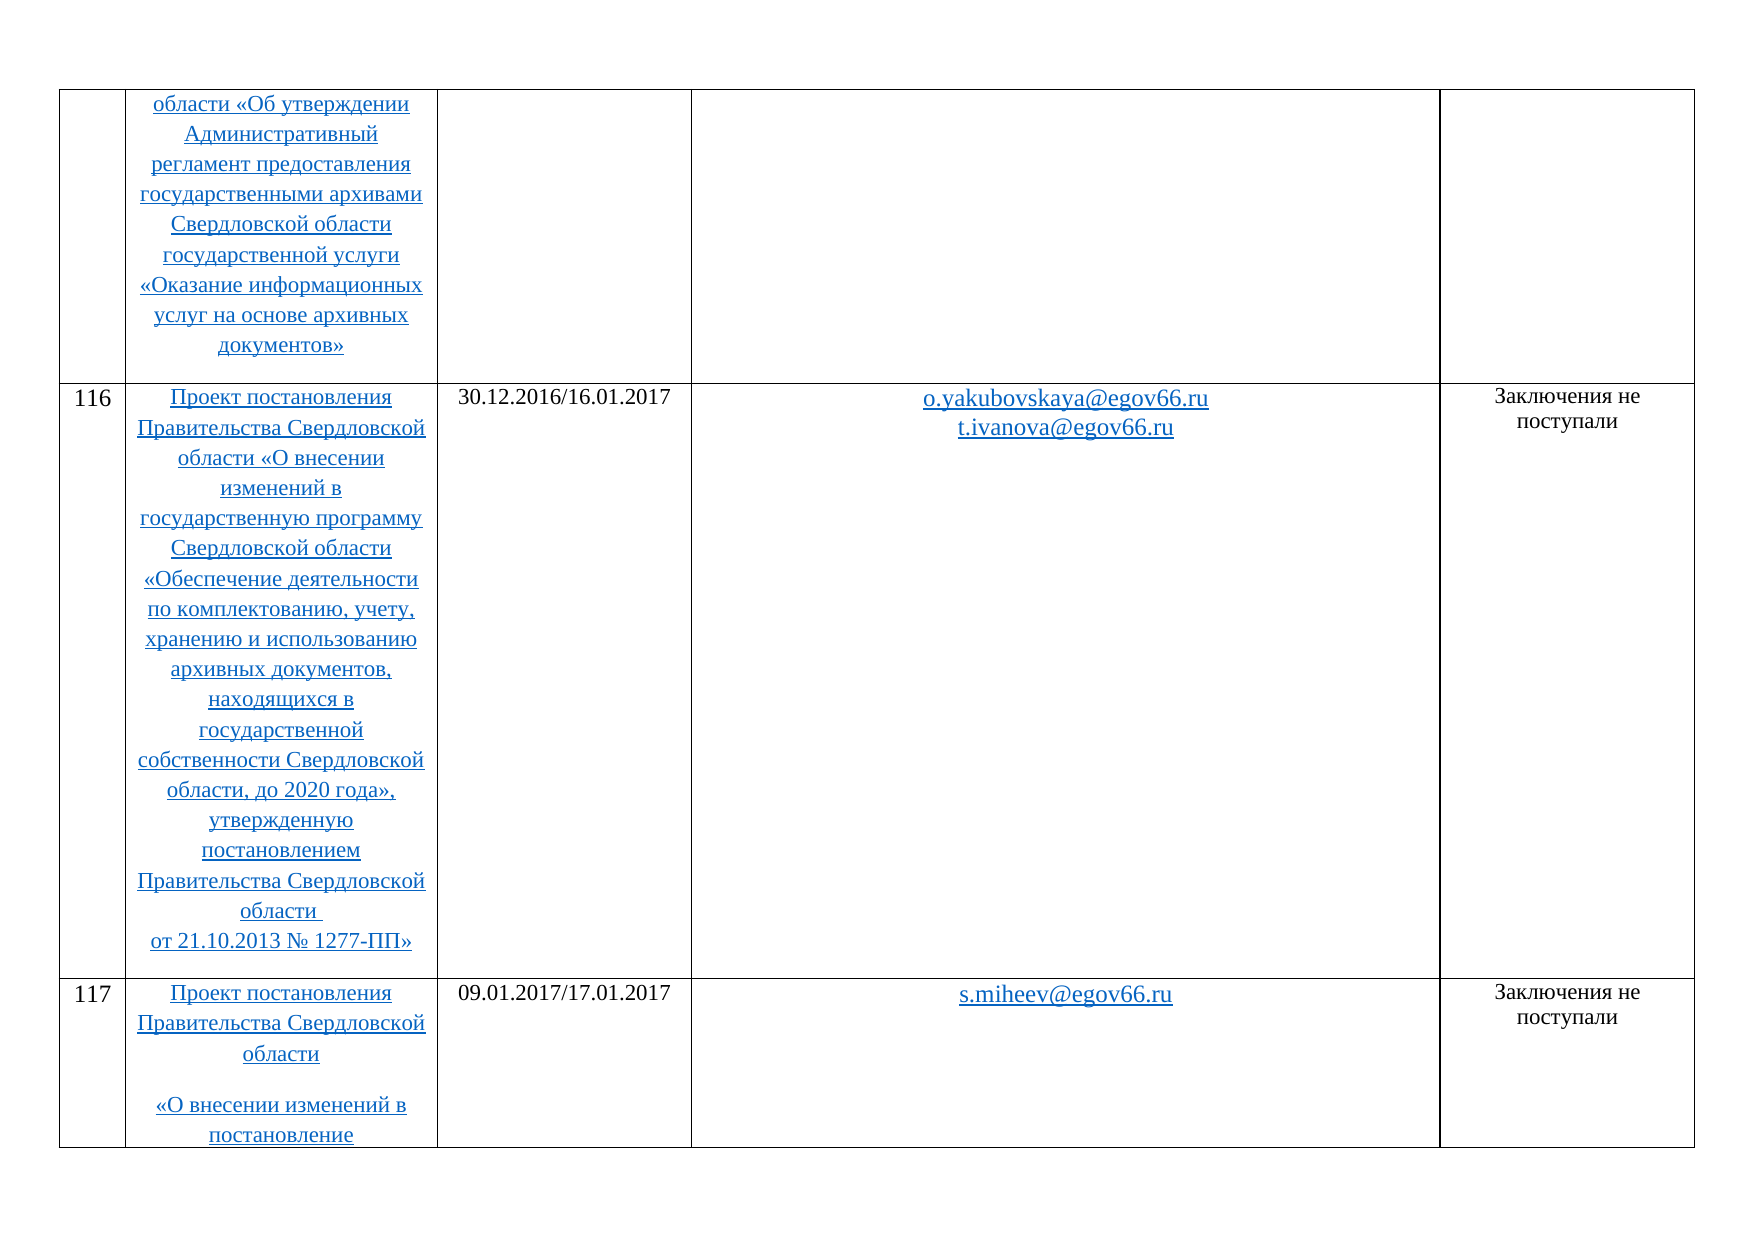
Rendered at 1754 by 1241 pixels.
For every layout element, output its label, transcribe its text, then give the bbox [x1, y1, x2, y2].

table_cell области «Об утверждении Административный регламент предоставления государственными архивами Свердловской области государственной услуги «Оказание информационных услуг на основе архивных документов» [126, 90, 437, 382]
table_cell 117 [60, 979, 125, 1147]
table_cell Заключения не поступали [1441, 979, 1694, 1147]
table_cell 116 [60, 384, 125, 978]
table_cell [692, 90, 1439, 382]
table_cell [1441, 90, 1694, 382]
table_cell o.yakubovskaya@egov66.ru t.ivanova@egov66.ru [692, 384, 1439, 978]
table_cell [60, 90, 125, 382]
table_cell Заключения не поступали [1441, 384, 1694, 978]
table_cell Проект постановления Правительства Свердловской области «О внесении изменений в государственную программу Свердловской области «Обеспечение деятельности по комплектованию, учету, хранению и использованию архивных документов, находящихся в государственной собственности Свердловской области, до 2020 года», утвержденную постановлением Правительства Свердловской области от 21.10.2013 № 1277‑ПП» [126, 384, 437, 978]
table_cell Проект постановления Правительства Свердловской области «О внесении изменений в постановление [126, 979, 437, 1147]
table_cell 09.01.2017/17.01.2017 [438, 979, 691, 1147]
table_cell [438, 90, 691, 382]
table_cell 30.12.2016/16.01.2017 [438, 384, 691, 978]
table_cell s.miheev@egov66.ru [692, 979, 1439, 1147]
